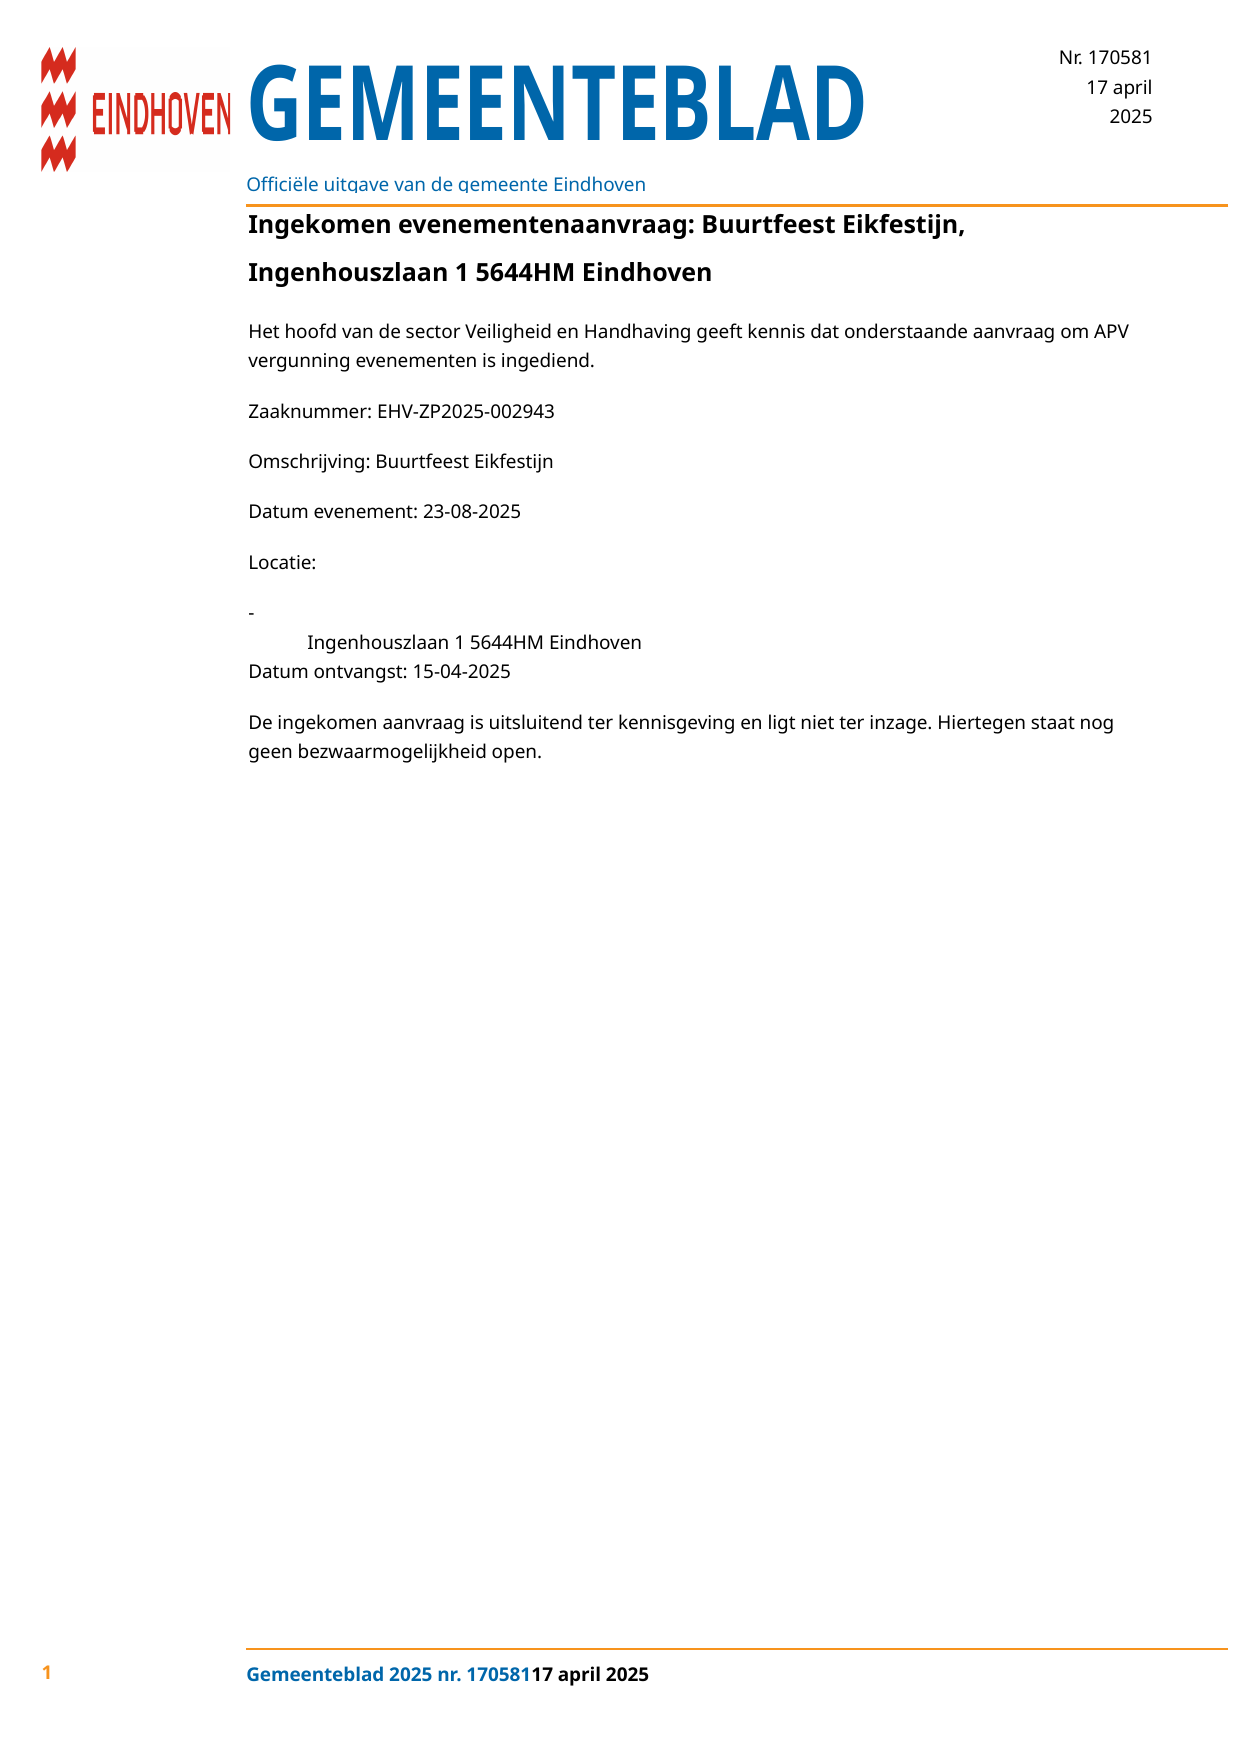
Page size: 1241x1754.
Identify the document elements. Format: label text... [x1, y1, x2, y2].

text Datum evenement: 23-08-2025 [248, 499, 1152, 524]
text Het hoofd van de sector Veiligheid en Handhaving geeft kennis dat onderstaande aanvraag om APV vergunning evenementen is ingediend. [248, 318, 1152, 373]
text De ingekomen aanvraag is uitsluitend ter kennisgeving en ligt niet ter inzage. Hiertegen staat nog geen bezwaarmogelijkheid open. [248, 709, 1152, 764]
picture [41, 47, 231, 172]
text Datum ontvangst: 15-04-2025 [248, 659, 1152, 684]
text Omschrijving: Buurtfeest Eikfestijn [248, 448, 1152, 474]
text Locatie: [248, 549, 1152, 575]
text Ingekomen evenementenaanvraag: Buurtfeest Eikfestijn, Ingenhouszlaan 1 5644HM Eindhoven [248, 207, 1152, 288]
text Zaaknummer: EHV-ZP2025-002943 [248, 398, 1152, 424]
list Ingenhouszlaan 1 5644HM Eindhoven [248, 629, 1152, 655]
